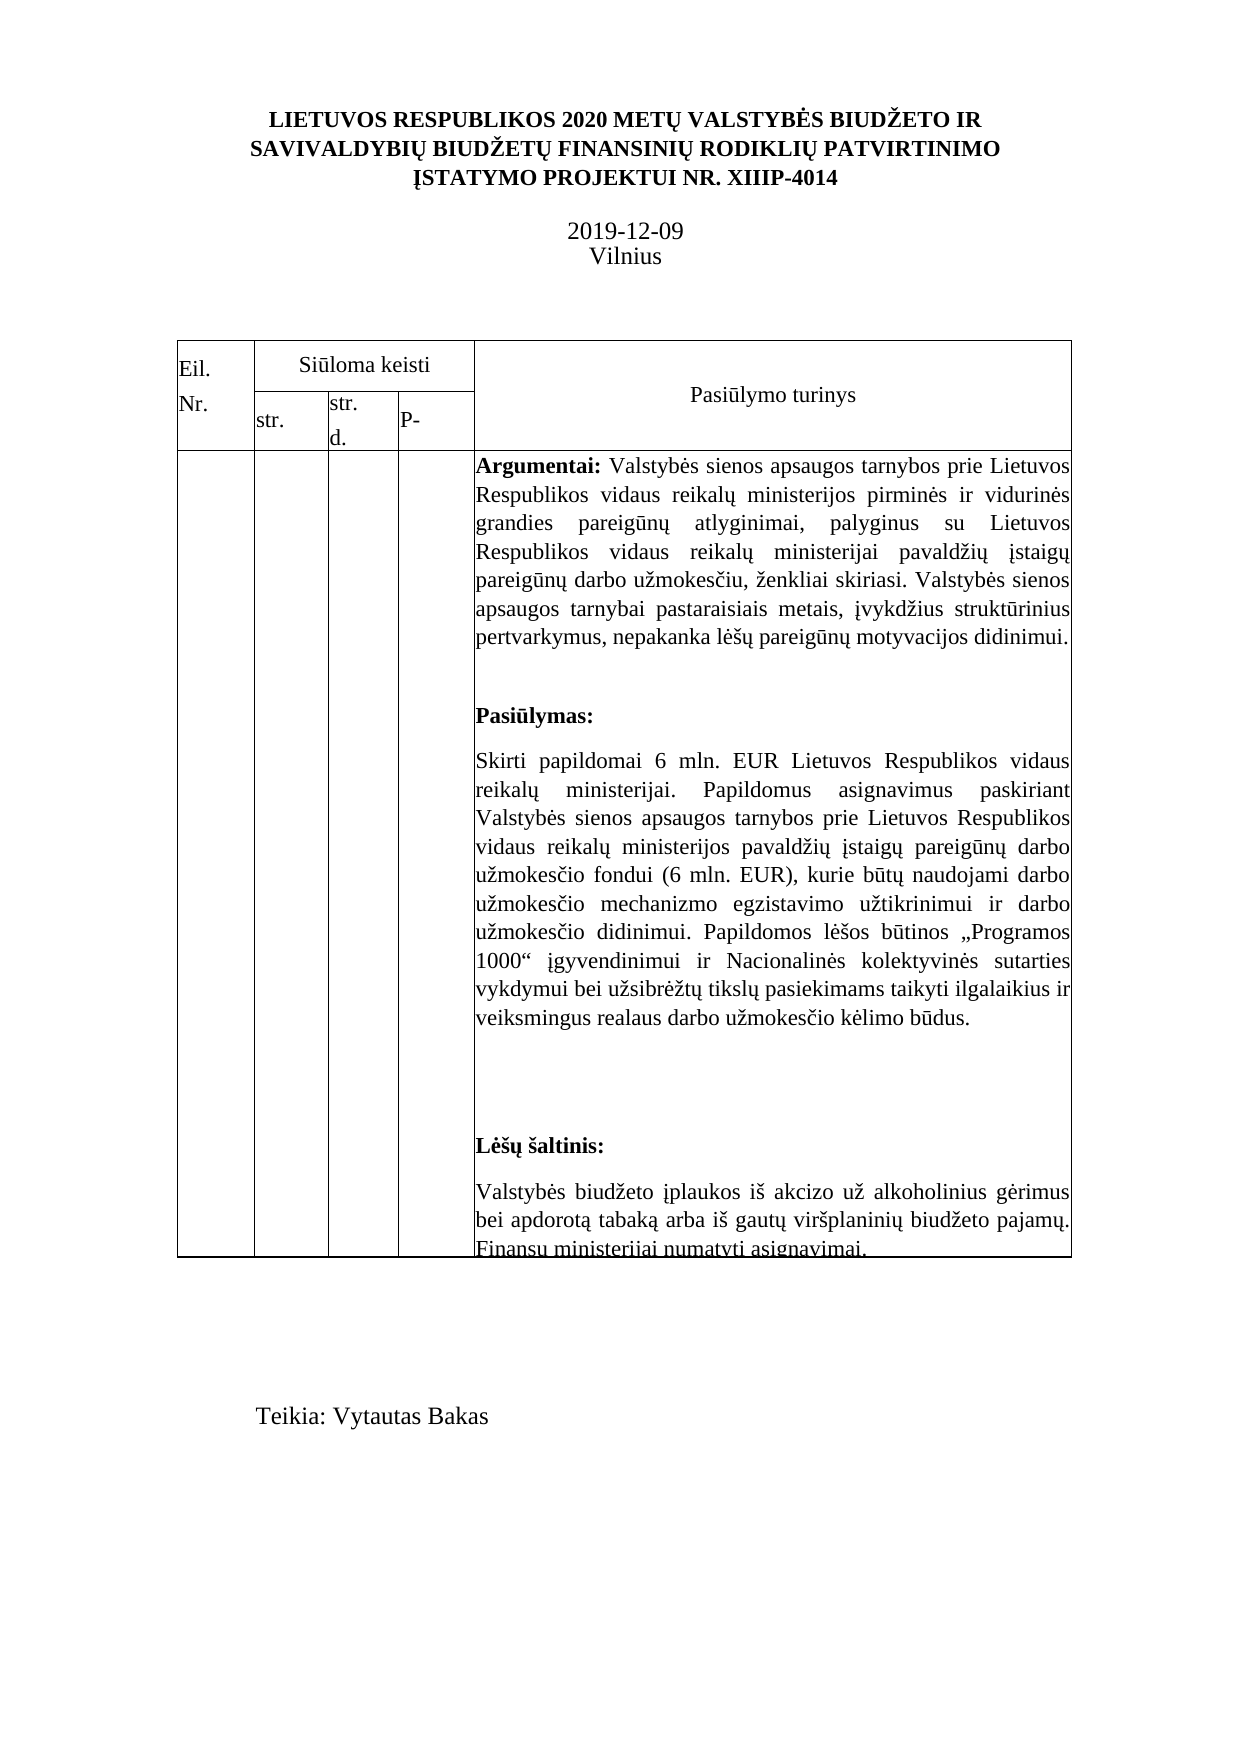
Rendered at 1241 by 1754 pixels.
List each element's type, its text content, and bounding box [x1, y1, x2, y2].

table_cell P- [399, 392, 474, 449]
table_cell str. d. [329, 392, 398, 449]
table_cell [329, 451, 398, 1256]
text LIETUVOS RESPUBLIKOS 2020 METŲ VALSTYBĖS BIUDŽETO IR SAVIVALDYBIŲ BIUDŽETŲ FINANSINIŲ RODIKLIŲ PATVIRTINIMO ĮSTATYMO PROJEKTUI NR. XIIIP-4014 [139, 104, 1112, 191]
table_cell [255, 451, 328, 1256]
table_cell str. [255, 392, 328, 449]
text Vilnius [139, 246, 1112, 269]
text Teikia: Vytautas Bakas [177, 1401, 1181, 1430]
text 2019-12-09 [139, 221, 1112, 244]
table_header Eil. Nr. [178, 341, 254, 449]
table_cell [178, 451, 254, 1256]
table_cell [399, 451, 474, 1256]
table_cell Argumentai: Valstybės sienos apsaugos tarnybos prie Lietuvos Respublikos vidaus reikalų ministerijos pirminės ir vidurinės grandies pareigūnų atlyginimai, palyginus su Lietuvos Respublikos vidaus reikalų ministerijai pavaldžių įstaigų pareigūnų darbo užmokesčiu, ženkliai skiriasi. Valstybės sienos apsaugos tarnybai pastaraisiais metais, įvykdžius struktūrinius pertvarkymus, nepakanka lėšų pareigūnų motyvacijos didinimui. Pasiūlymas: Skirti papildomai 6 mln. EUR Lietuvos Respublikos vidaus reikalų ministerijai. Papildomus asignavimus paskiriant Valstybės sienos apsaugos tarnybos prie Lietuvos Respublikos vidaus reikalų ministerijos pavaldžių įstaigų pareigūnų darbo užmokesčio fondui (6 mln. EUR), kurie būtų naudojami darbo užmokesčio mechanizmo egzistavimo užtikrinimui ir darbo užmokesčio didinimui. Papildomos lėšos būtinos „Programos 1000“ įgyvendinimui ir Nacionalinės kolektyvinės sutarties vykdymui bei užsibrėžtų tikslų pasiekimams taikyti ilgalaikius ir veiksmingus realaus darbo užmokesčio kėlimo būdus. Lėšų šaltinis: Valstybės biudžeto įplaukos iš akcizo už alkoholinius gėrimus bei apdorotą tabaką arba iš gautų viršplaninių biudžeto pajamų. Finansų ministerijai numatyti asignavimai. [475, 451, 1071, 1256]
table_header Siūloma keisti [255, 341, 474, 391]
table_header Pasiūlymo turinys [475, 341, 1071, 449]
